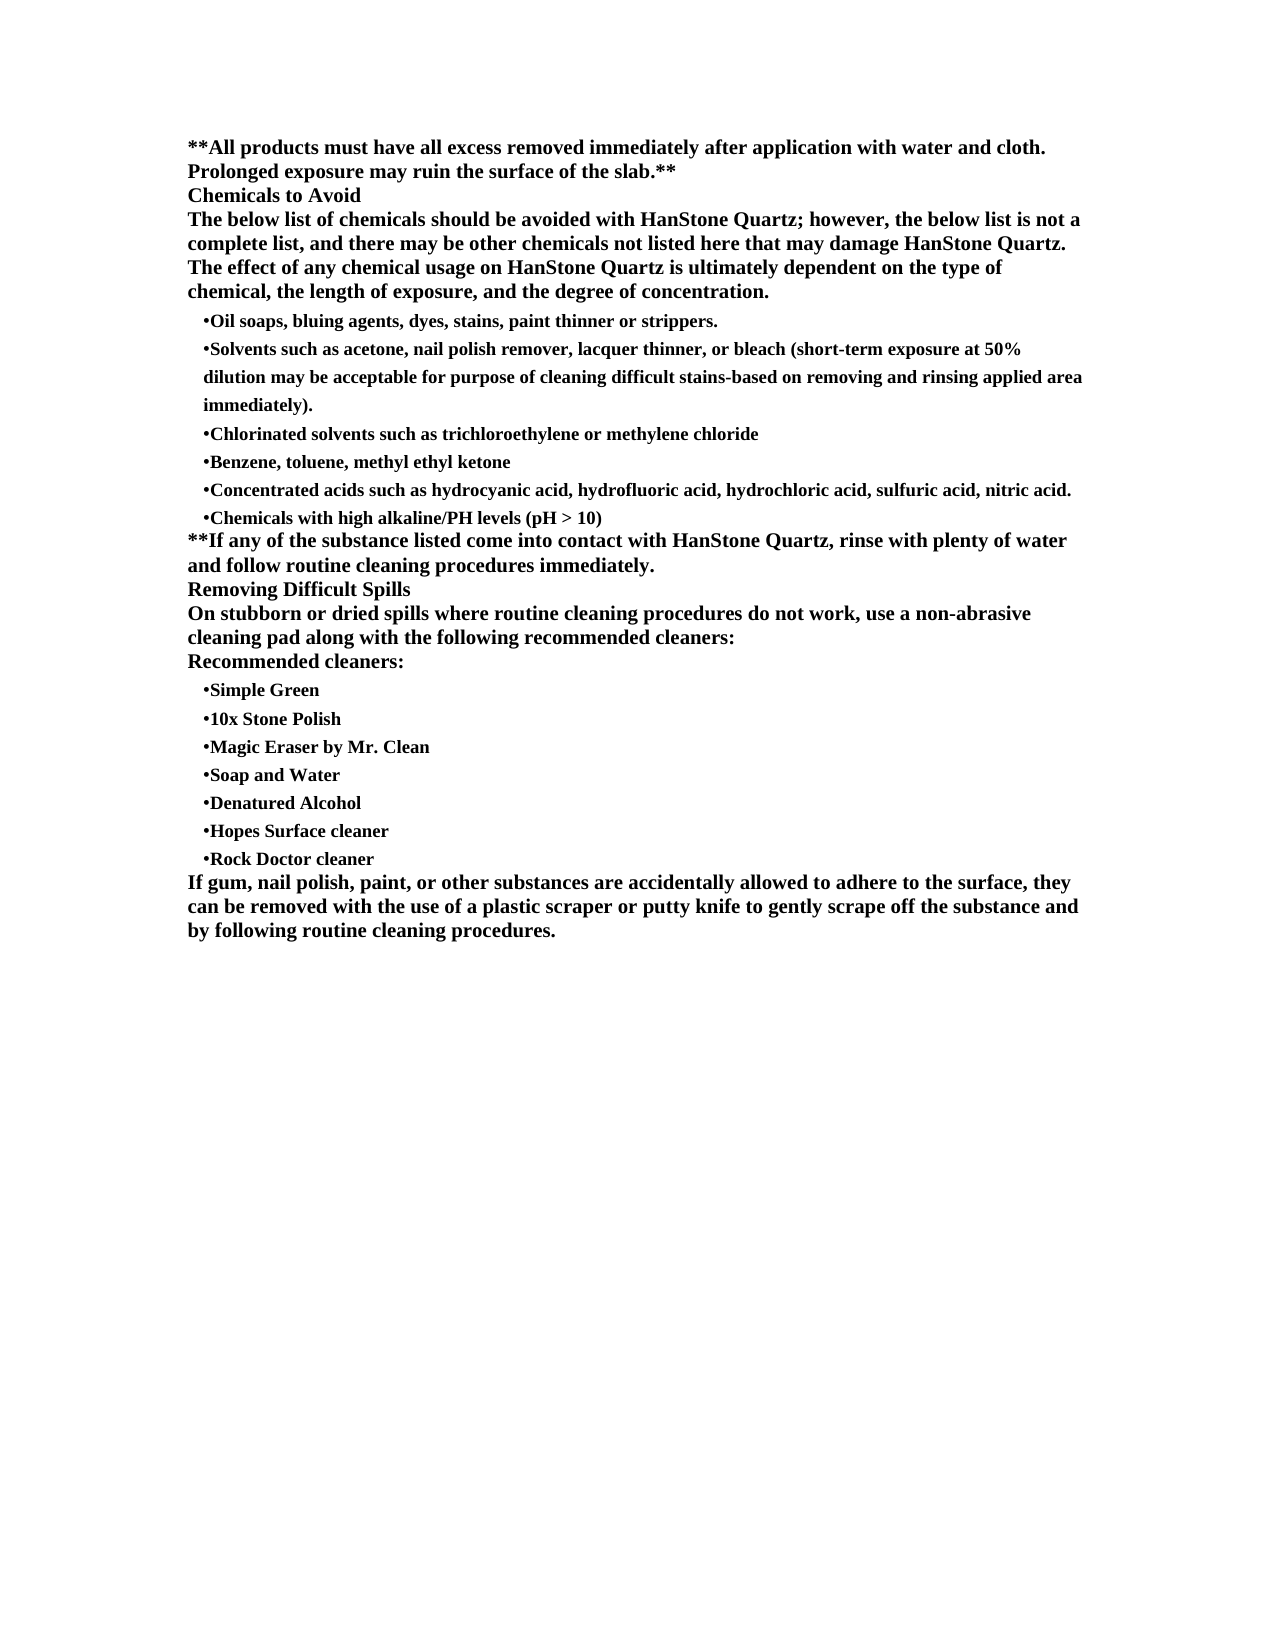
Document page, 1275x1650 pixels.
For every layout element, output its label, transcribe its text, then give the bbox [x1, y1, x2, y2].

list Benzene, toluene, methyl ethyl ketone [187, 444, 1087, 472]
list Denatured Alcohol [187, 785, 1087, 813]
list 10x Stone Polish [187, 701, 1087, 729]
list Concentrated acids such as hydrocyanic acid, hydrofluoric acid, hydrochloric acid, sulfuric acid, nitric acid. [187, 472, 1087, 500]
list Oil soaps, bluing agents, dyes, stains, paint thinner or strippers. [187, 303, 1087, 332]
text Recommended cleaners: [187, 649, 1087, 673]
list Chlorinated solvents such as trichloroethylene or methylene chloride [187, 416, 1087, 444]
list Soap and Water [187, 757, 1087, 785]
text Chemicals to Avoid The below list of chemicals should be avoided with HanStone Quartz; however, the below list is not a complete list, and there may be other chemicals not listed here that may damage HanStone Quartz. The effect of any chemical usage on HanStone Quartz is ultimately dependent on the type of chemical, the length of exposure, and the degree of concentration. [187, 183, 1087, 303]
text **If any of the substance listed come into contact with HanStone Quartz, rinse with plenty of water and follow routine cleaning procedures immediately. [187, 528, 1087, 577]
list Rock Doctor cleaner [187, 842, 1087, 870]
list Chemicals with high alkaline/PH levels (pH > 10) [187, 500, 1087, 528]
list Solvents such as acetone, nail polish remover, lacquer thinner, or bleach (short-term exposure at 50% dilution may be acceptable for purpose of cleaning difficult stains-based on removing and rinsing applied area immediately). [187, 332, 1087, 416]
text **All products must have all excess removed immediately after application with water and cloth. Prolonged exposure may ruin the surface of the slab.** [187, 135, 1087, 183]
list Magic Eraser by Mr. Clean [187, 729, 1087, 757]
text On stubborn or dried spills where routine cleaning procedures do not work, use a non-abrasive cleaning pad along with the following recommended cleaners: [187, 601, 1087, 649]
list Simple Green [187, 673, 1087, 701]
text If gum, nail polish, paint, or other substances are accidentally allowed to adhere to the surface, they can be removed with the use of a plastic scraper or putty knife to gently scrape off the substance and by following routine cleaning procedures. [187, 870, 1087, 942]
text Removing Difficult Spills [187, 577, 1087, 601]
list Hopes Surface cleaner [187, 813, 1087, 842]
